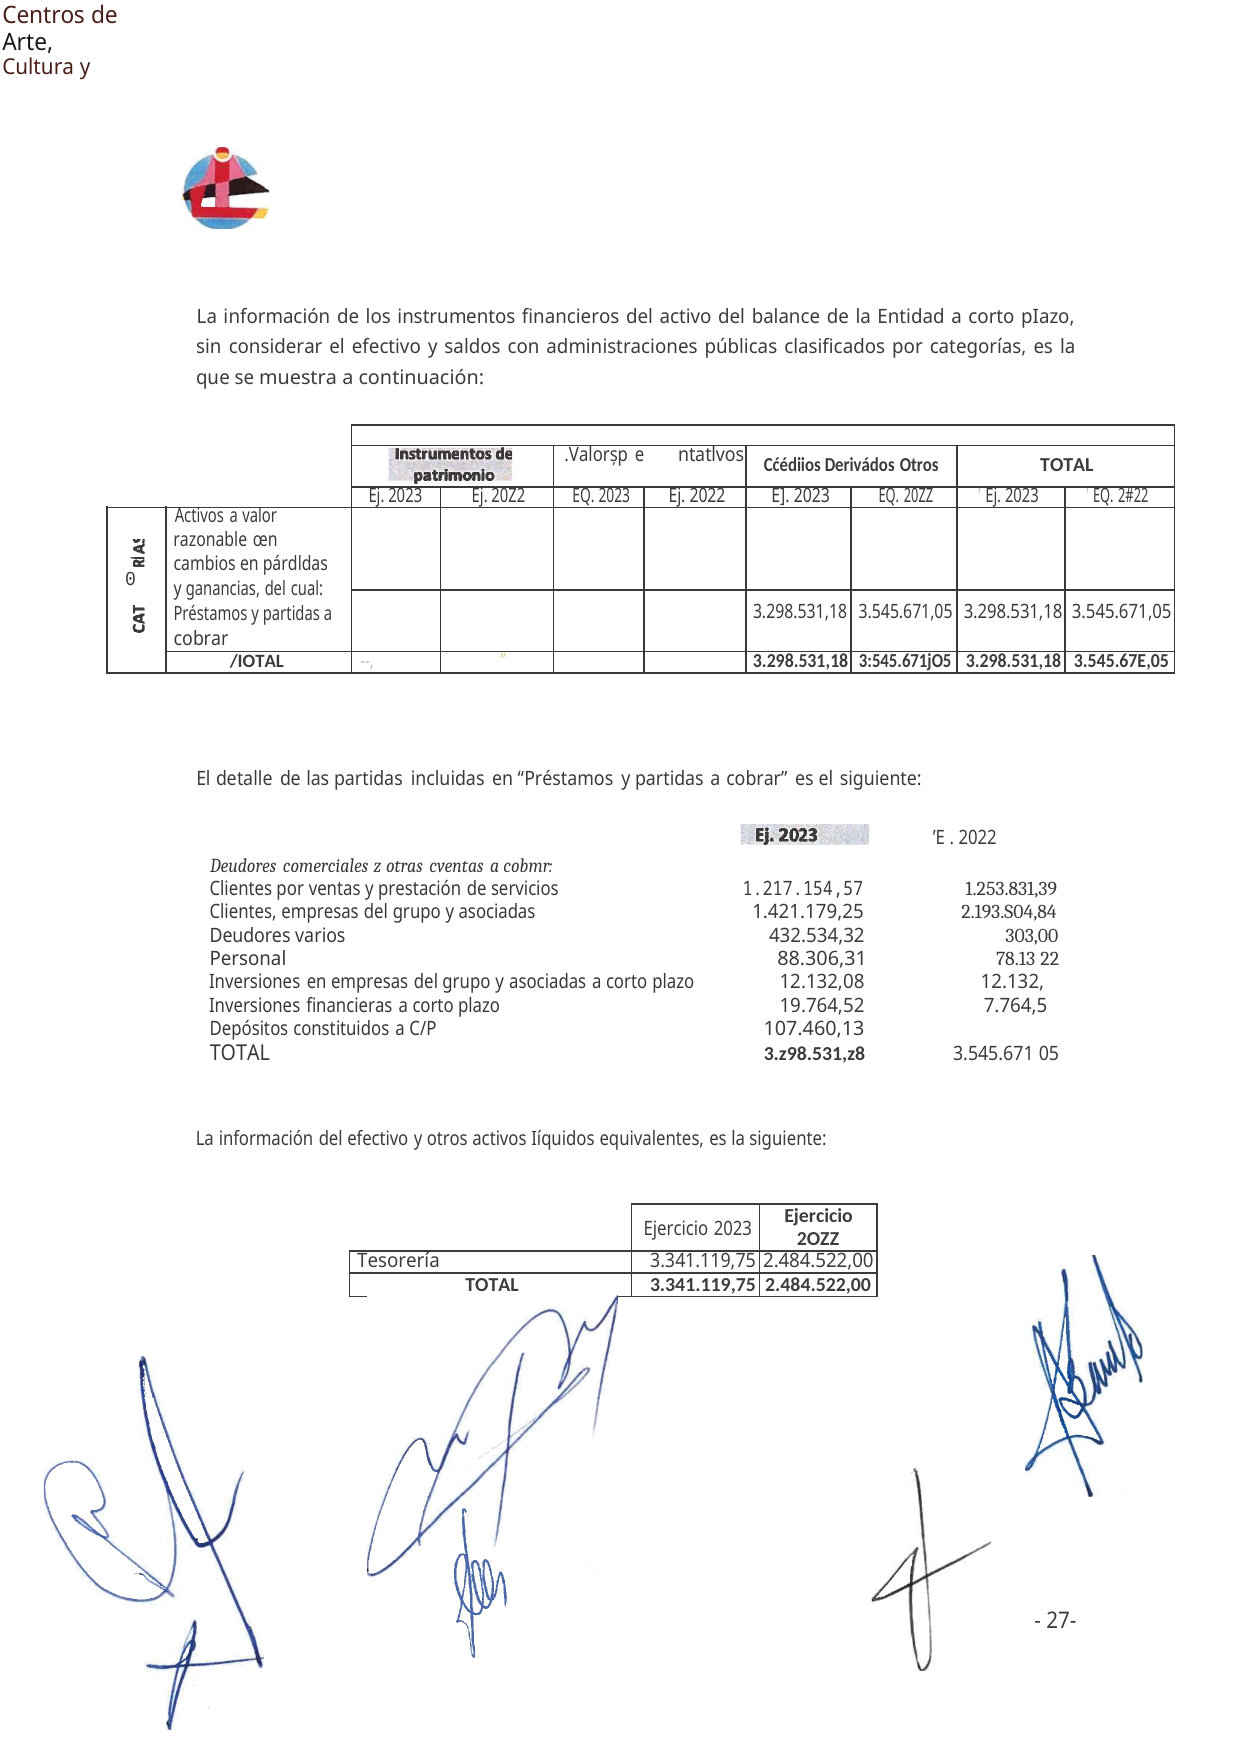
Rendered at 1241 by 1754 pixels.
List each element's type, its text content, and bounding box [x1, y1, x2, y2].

text TOTAL [463, 1274, 521, 1295]
table_cell Clientes por ventas y prestación de servicios [204, 878, 718, 902]
table_header [718, 855, 1064, 878]
table_cell [747, 508, 850, 589]
table_cell [352, 446, 553, 486]
subtitle [6, 1603, 43, 1635]
table_cell Ej. 20Z2 [441, 488, 553, 506]
text La información de los instrumentos financieros del activo del balance de la Entidad a corto pIazo, sin considerar el efectivo y saldos con administraciones públicas clasificados por categorías, es la que se muestra a continuación: [196, 302, 1077, 390]
table_cell 3.z98.531,z8 [718, 1041, 911, 1067]
table_header [352, 426, 1174, 445]
picture [43, 1356, 264, 1730]
table_cell EQ. 20ZZ [852, 488, 956, 506]
table_cell 3.545.671 05 [911, 1041, 1064, 1067]
table_cell 3.545.67E,05 [1066, 652, 1174, 672]
table_cell TOTAL [204, 1041, 718, 1067]
table_cell 3.545.671,05 [852, 591, 956, 651]
table_cell 19.764,52 [718, 995, 911, 1018]
subtitle [264, 1603, 367, 1635]
table_cell 3.298.531,18 [747, 591, 850, 651]
table_cell [352, 591, 440, 651]
text 2.484.522,00 [762, 1252, 875, 1272]
table_cell Inversiones financieras a corto plazo [204, 995, 718, 1018]
table_cell [352, 508, 440, 589]
text La información del efectivo y otros activos Iíquidos equivalentes, es la siguiente: [196, 1124, 1236, 1151]
subtitle - 27- [992, 1603, 1076, 1635]
table_cell [852, 508, 956, 589]
table_cell [645, 591, 745, 651]
table_header [107, 424, 351, 506]
table_cell TOTAL [958, 446, 1174, 486]
table_cell 303,00 [911, 925, 1064, 949]
table_cell E]. 2023 [747, 488, 850, 506]
table_cell 3:545.671jO5 [852, 652, 956, 672]
text 3.341.119,75 [647, 1252, 758, 1272]
table_cell [645, 508, 745, 589]
table_cell Inversiones en empresas del grupo y asociadas a corto plazo [204, 972, 718, 995]
table_cell [554, 652, 643, 672]
subtitle [618, 1603, 871, 1635]
table_cell .Valorșp e ntatlvos [554, 446, 745, 486]
table_cell 1.217.154,57 [718, 878, 911, 902]
text 3.341.119,75 [647, 1274, 758, 1295]
picture [1025, 1255, 1143, 1497]
picture [871, 1468, 992, 1671]
table_cell 3.298.531,18 [958, 652, 1064, 672]
table_cell Depósitos constituidos a C/P [204, 1019, 718, 1041]
table_cell Activos a valor razonable œn cambios en párdldas y ganancias, del cual: Préstamos y partidas a cobrar [167, 508, 351, 651]
table_cell [441, 591, 553, 651]
table_cell /IOTAL [167, 652, 351, 672]
table_cell Ej. 2023 [352, 488, 440, 506]
table_header Deudores comerciales z otras cventas a cobmr: [204, 855, 718, 878]
table_cell --, [352, 652, 440, 672]
picture [132, 539, 145, 554]
table_cell 432.534,32 [718, 925, 911, 949]
text 2OZZ [761, 1227, 875, 1250]
table_cell Clientes, empresas del grupo y asociadas [204, 902, 718, 925]
picture [129, 557, 145, 567]
table_cell Ej. 2022 [645, 488, 745, 506]
table_cell 3.298.531,18 [747, 652, 850, 672]
picture [740, 824, 869, 845]
table_cell ’ Ej. 2023 [958, 488, 1064, 506]
picture [132, 605, 145, 633]
table_cell EQ. 2023 [554, 488, 643, 506]
table_cell 2.193.S04,84 [911, 902, 1064, 925]
table_cell [958, 508, 1064, 589]
table_cell [554, 591, 643, 651]
picture [182, 147, 270, 229]
table_cell 0 [108, 508, 165, 672]
table_cell Cćédiios Derivádos Otros [747, 446, 956, 486]
table_cell Deudores varios [204, 925, 718, 949]
table_cell 1.421.179,25 [718, 902, 911, 925]
table_cell [441, 508, 553, 589]
picture [388, 446, 513, 484]
text Tesorería [357, 1252, 631, 1272]
text Ejercicio [762, 1205, 875, 1227]
table_cell 12.132, [911, 972, 1064, 995]
table_cell 3.545.671,05 [1066, 591, 1174, 651]
table_cell [645, 652, 745, 672]
table_cell 7.764,5 [911, 995, 1064, 1018]
table_cell 1.253.831,39 [911, 878, 1064, 902]
table_cell 3.298.531,18 [958, 591, 1064, 651]
text 2.484.522,00 [761, 1274, 875, 1295]
table_cell 78.13 22 [911, 949, 1064, 972]
table_cell Personal [204, 949, 718, 972]
table_cell 107.460,13 [718, 1019, 911, 1041]
text El detalle de las partidas incluidas en “Préstamos y partidas a cobrar” es el siguiente: [196, 764, 1236, 791]
picture [367, 1295, 618, 1658]
table_cell [911, 1019, 1064, 1041]
table_cell [1066, 508, 1174, 589]
table_cell 88.306,31 [718, 949, 911, 972]
table_cell 12.132,08 [718, 972, 911, 995]
table_cell ” [441, 652, 553, 672]
table_cell [554, 508, 643, 589]
text ’E . 2022 [741, 823, 1236, 854]
table_cell ’ EQ. 2#22 [1066, 488, 1174, 506]
text Ejercicio 2023 [637, 1214, 758, 1241]
